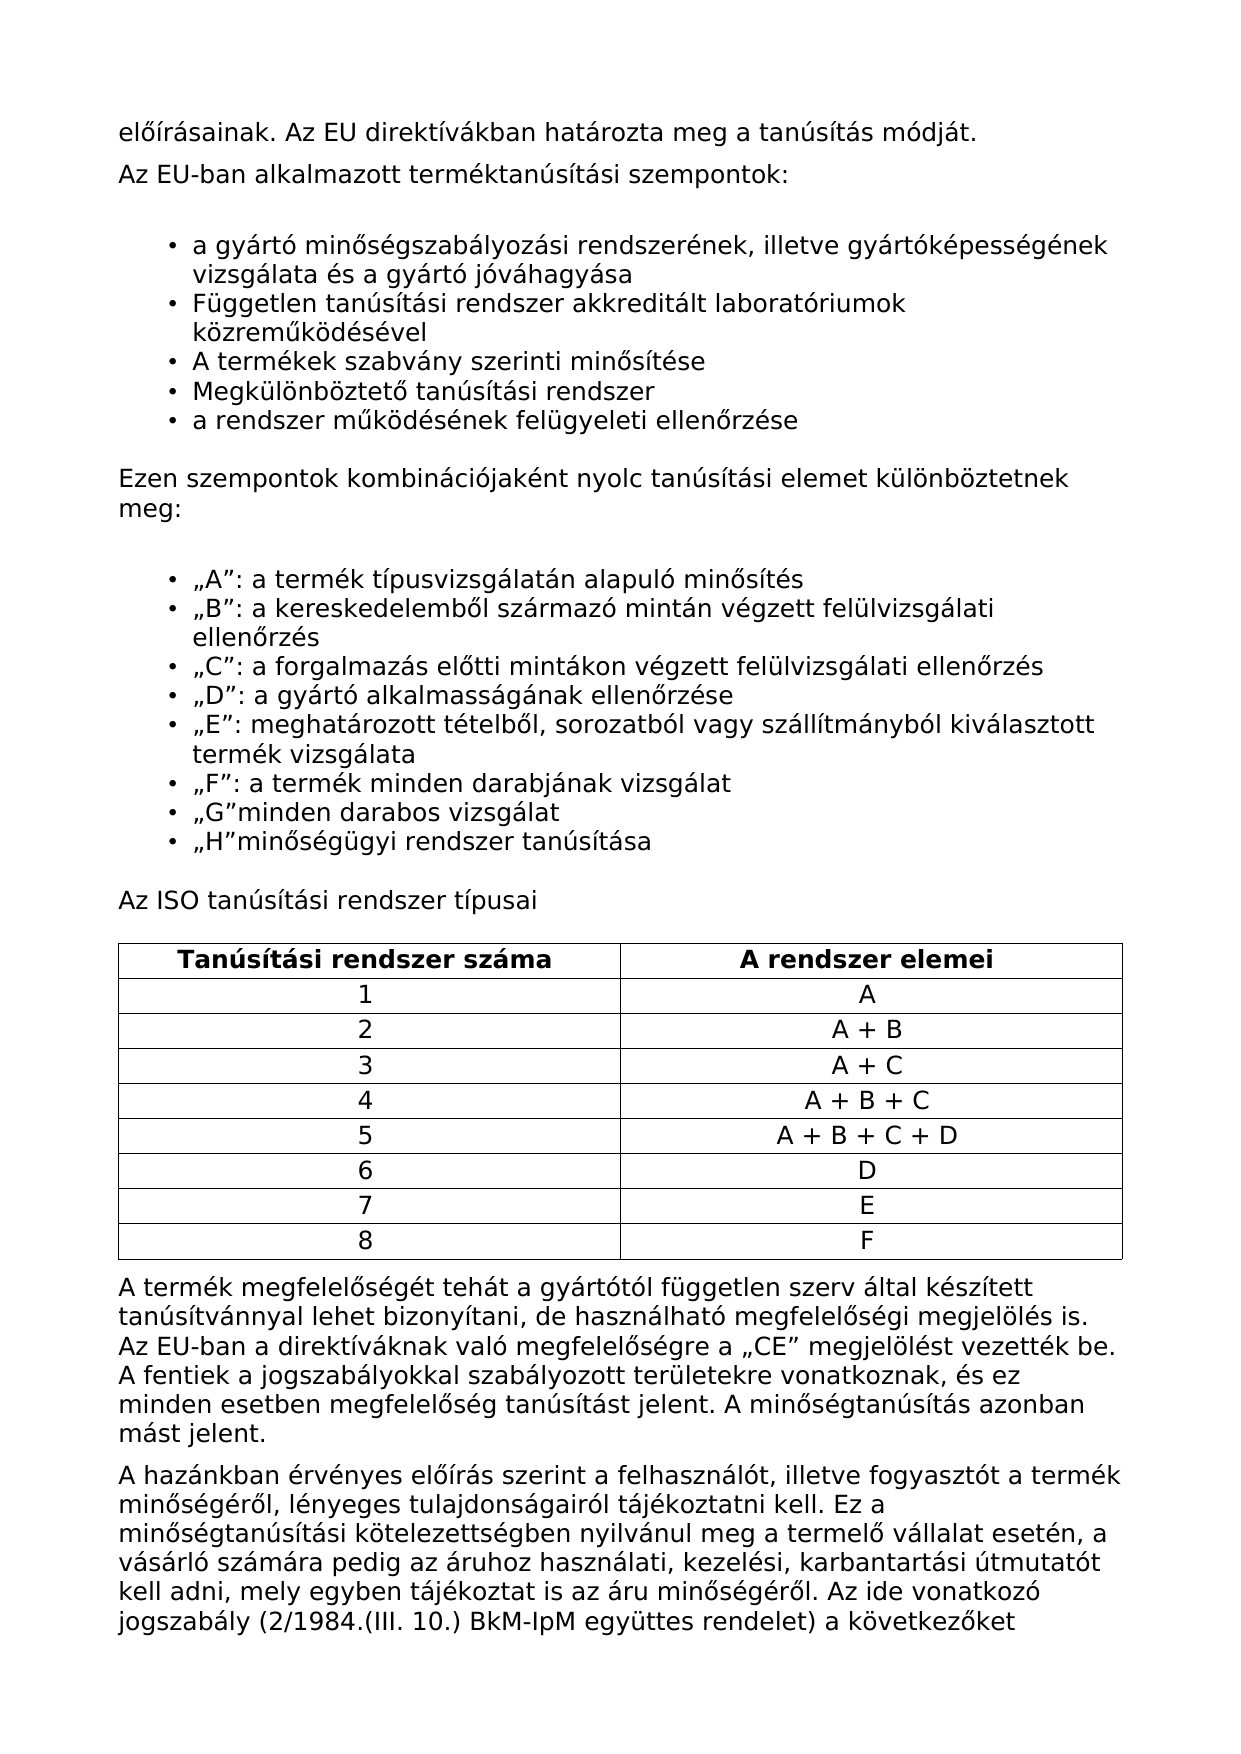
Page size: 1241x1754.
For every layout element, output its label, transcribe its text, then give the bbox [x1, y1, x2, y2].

table_cell 7 [119, 1189, 620, 1223]
table_cell A + B [621, 1014, 1122, 1048]
table_cell 4 [119, 1084, 620, 1118]
text Az EU-ban alkalmazott terméktanúsítási szempontok: [118, 160, 1122, 189]
text Az ISO tanúsítási rendszer típusai [118, 886, 1122, 915]
list „G”minden darabos vizsgálat [177, 798, 1122, 827]
list „A”: a termék típusvizsgálatán alapuló minősítés [177, 565, 1122, 594]
list „E”: meghatározott tételből, sorozatból vagy szállítmányból kiválasztott termék vizsgálata [177, 711, 1122, 769]
text előírásainak. Az EU direktívákban határozta meg a tanúsítás módját. [118, 118, 1122, 147]
list „B”: a kereskedelemből származó mintán végzett felülvizsgálati ellenőrzés [177, 594, 1122, 652]
list a gyártó minőségszabályozási rendszerének, illetve gyártóképességének vizsgálata és a gyártó jóváhagyása [177, 231, 1122, 289]
table_cell 3 [119, 1049, 620, 1083]
table_cell 8 [119, 1224, 620, 1258]
table_header A rendszer elemei [621, 944, 1122, 978]
table_cell A [621, 979, 1122, 1013]
list A termékek szabvány szerinti minősítése [177, 348, 1122, 377]
table_cell F [621, 1224, 1122, 1258]
table_header Tanúsítási rendszer száma [119, 944, 620, 978]
table_cell D [621, 1154, 1122, 1188]
list Megkülönböztető tanúsítási rendszer [177, 377, 1122, 406]
table_cell A + C [621, 1049, 1122, 1083]
table_cell 6 [119, 1154, 620, 1188]
text A hazánkban érvényes előírás szerint a felhasználót, illetve fogyasztót a termék minőségéről, lényeges tulajdonságairól tájékoztatni kell. Ez a minőségtanúsítási kötelezettségben nyilvánul meg a termelő vállalat esetén, a vásárló számára pedig az áruhoz használati, kezelési, karbantartási útmutatót kell adni, mely egyben tájékoztat is az áru minőségéről. Az ide vonatkozó jogszabály (2/1984.(III. 10.) BkM-IpM együttes rendelet) a következőket [118, 1461, 1122, 1636]
table_cell A + B + C + D [621, 1119, 1122, 1153]
table_cell E [621, 1189, 1122, 1223]
list „H”minőségügyi rendszer tanúsítása [177, 827, 1122, 857]
list „C”: a forgalmazás előtti mintákon végzett felülvizsgálati ellenőrzés [177, 652, 1122, 682]
table_cell 1 [119, 979, 620, 1013]
list „D”: a gyártó alkalmasságának ellenőrzése [177, 682, 1122, 711]
table_cell 5 [119, 1119, 620, 1153]
list Független tanúsítási rendszer akkreditált laboratóriumok közreműködésével [177, 289, 1122, 348]
table_cell A + B + C [621, 1084, 1122, 1118]
table_cell 2 [119, 1014, 620, 1048]
text A termék megfelelőségét tehát a gyártótól független szerv által készített tanúsítvánnyal lehet bizonyítani, de használható megfelelőségi megjelölés is. Az EU-ban a direktíváknak való megfelelőségre a „CE” megjelölést vezették be. A fentiek a jogszabályokkal szabályozott területekre vonatkoznak, és ez minden esetben megfelelőség tanúsítást jelent. A minőségtanúsítás azonban mást jelent. [118, 1273, 1122, 1448]
text Ezen szempontok kombinációjaként nyolc tanúsítási elemet különböztetnek meg: [118, 464, 1122, 523]
list „F”: a termék minden darabjának vizsgálat [177, 769, 1122, 798]
list a rendszer működésének felügyeleti ellenőrzése [177, 406, 1122, 435]
